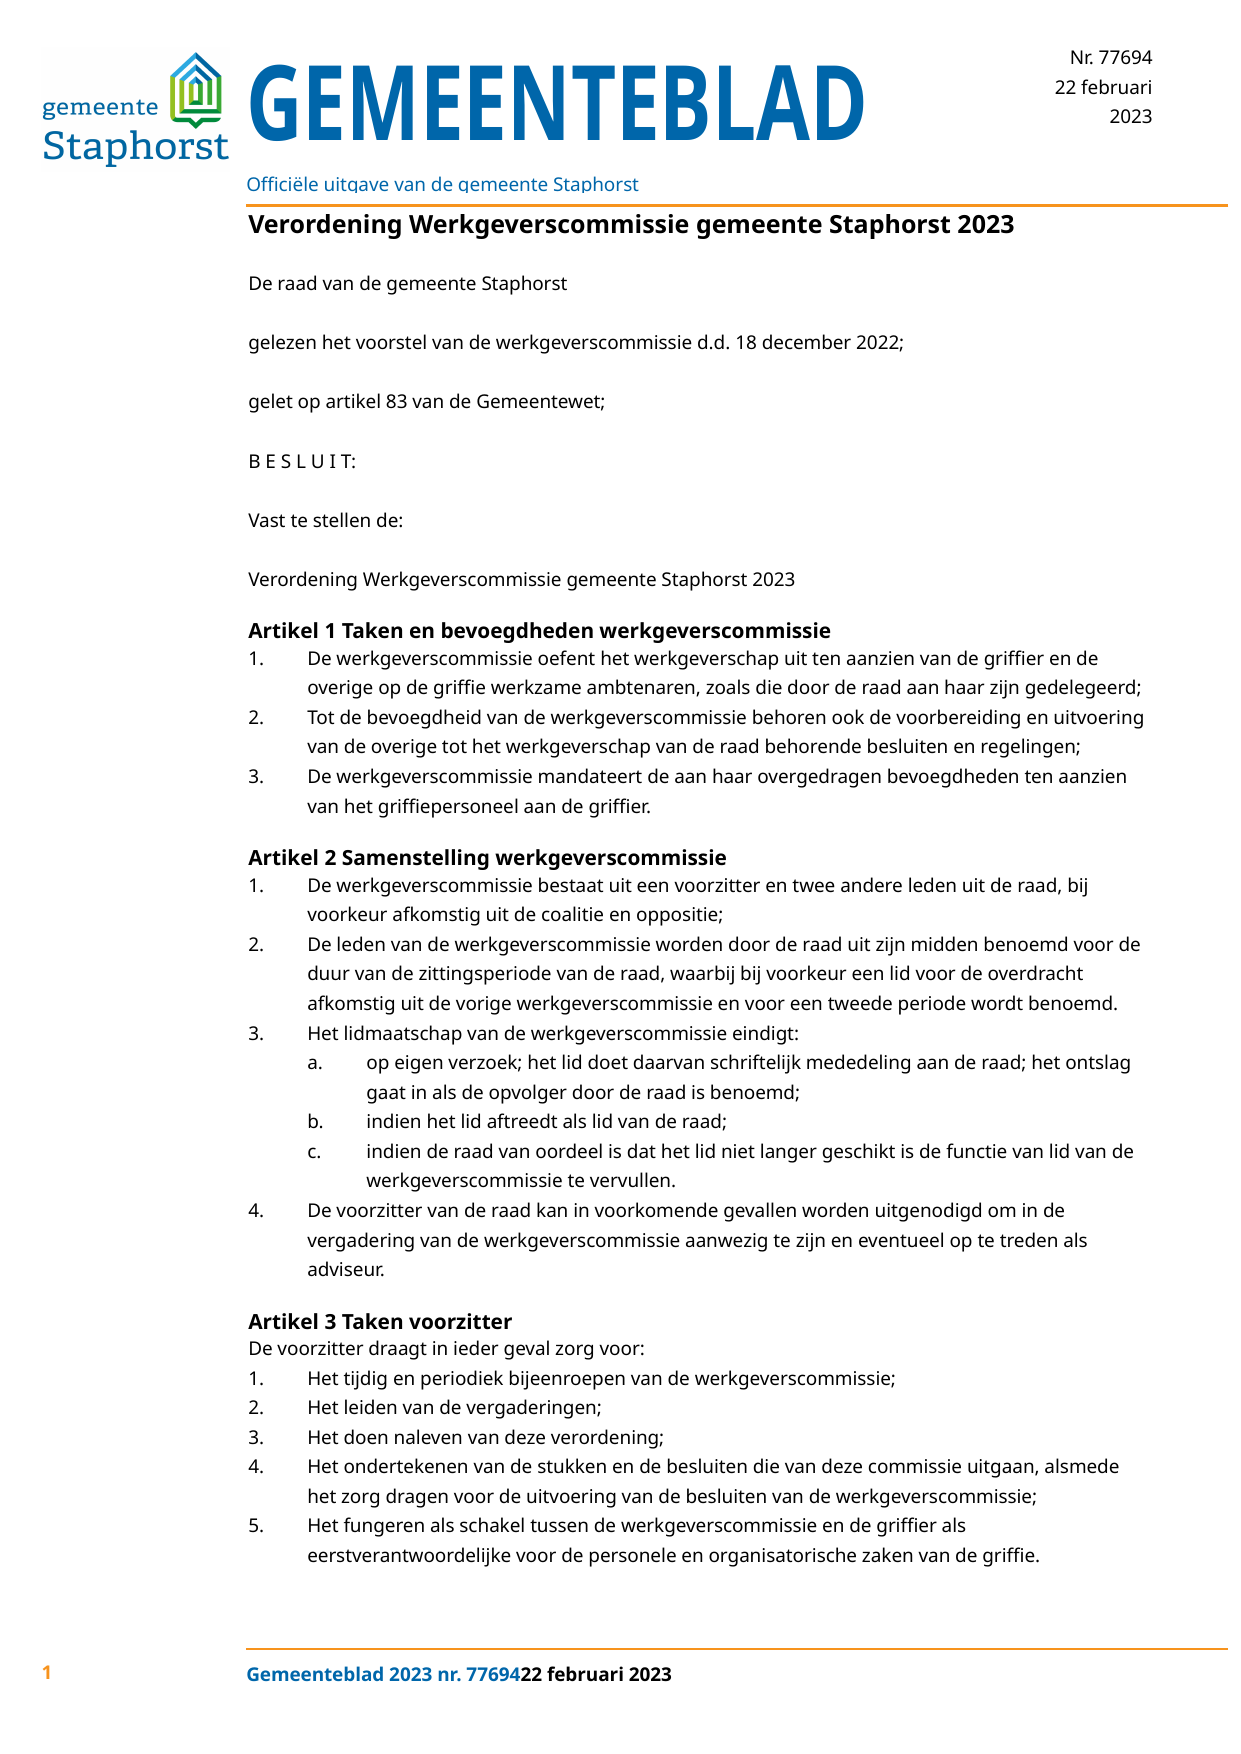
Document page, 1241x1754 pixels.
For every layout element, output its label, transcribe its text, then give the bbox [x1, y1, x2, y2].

list Tot de bevoegdheid van de werkgeverscommissie behoren ook de voorbereiding en uitvoering van de overige tot het werkgeverschap van de raad behorende besluiten en regelingen; [248, 704, 1152, 759]
list Het ondertekenen van de stukken en de besluiten die van deze commissie uitgaan, alsmede het zorg dragen voor de uitvoering van de besluiten van de werkgeverscommissie; [248, 1453, 1152, 1509]
list De werkgeverscommissie bestaat uit een voorzitter en twee andere leden uit de raad, bij voorkeur afkomstig uit de coalitie en oppositie; [248, 872, 1152, 927]
list De leden van de werkgeverscommissie worden door de raad uit zijn midden benoemd voor de duur van de zittingsperiode van de raad, waarbij bij voorkeur een lid voor de overdracht afkomstig uit de vorige werkgeverscommissie en voor een tweede periode wordt benoemd. [248, 931, 1152, 1016]
text Artikel 2 Samenstelling werkgeverscommissie [248, 843, 1152, 872]
list Het fungeren als schakel tussen de werkgeverscommissie en de griffier als eerstverantwoordelijke voor de personele en organisatorische zaken van de griffie. [248, 1513, 1152, 1568]
text gelezen het voorstel van de werkgeverscommissie d.d. 18 december 2022; [248, 329, 1152, 355]
text B E S L U I T: [248, 448, 1152, 473]
text Vast te stellen de: [248, 507, 1152, 533]
list indien het lid aftreedt als lid van de raad; [307, 1108, 1152, 1134]
text Verordening Werkgeverscommissie gemeente Staphorst 2023 [248, 566, 1152, 592]
list indien de raad van oordeel is dat het lid niet langer geschikt is de functie van lid van de werkgeverscommissie te vervullen. [307, 1138, 1152, 1193]
picture [41, 47, 231, 172]
list Het lidmaatschap van de werkgeverscommissie eindigt: [248, 1020, 1152, 1045]
list Het doen naleven van deze verordening; [248, 1424, 1152, 1450]
text De voorzitter draagt in ieder geval zorg voor: [248, 1335, 1152, 1361]
text gelet op artikel 83 van de Gemeentewet; [248, 389, 1152, 414]
text De raad van de gemeente Staphorst [248, 270, 1152, 296]
text Verordening Werkgeverscommissie gemeente Staphorst 2023 [248, 207, 1152, 241]
list op eigen verzoek; het lid doet daarvan schriftelijk mededeling aan de raad; het ontslag gaat in als de opvolger door de raad is benoemd; [307, 1049, 1152, 1104]
list De werkgeverscommissie mandateert de aan haar overgedragen bevoegdheden ten aanzien van het griffiepersoneel aan de griffier. [248, 763, 1152, 819]
list De voorzitter van de raad kan in voorkomende gevallen worden uitgenodigd om in de vergadering van de werkgeverscommissie aanwezig te zijn en eventueel op te treden als adviseur. [248, 1197, 1152, 1282]
list Het tijdig en periodiek bijeenroepen van de werkgeverscommissie; [248, 1365, 1152, 1391]
list Het leiden van de vergaderingen; [248, 1394, 1152, 1420]
text Artikel 3 Taken voorzitter [248, 1307, 1152, 1335]
text Artikel 1 Taken en bevoegdheden werkgeverscommissie [248, 617, 1152, 645]
list De werkgeverscommissie oefent het werkgeverschap uit ten aanzien van de griffier en de overige op de griffie werkzame ambtenaren, zoals die door de raad aan haar zijn gedelegeerd; [248, 645, 1152, 700]
